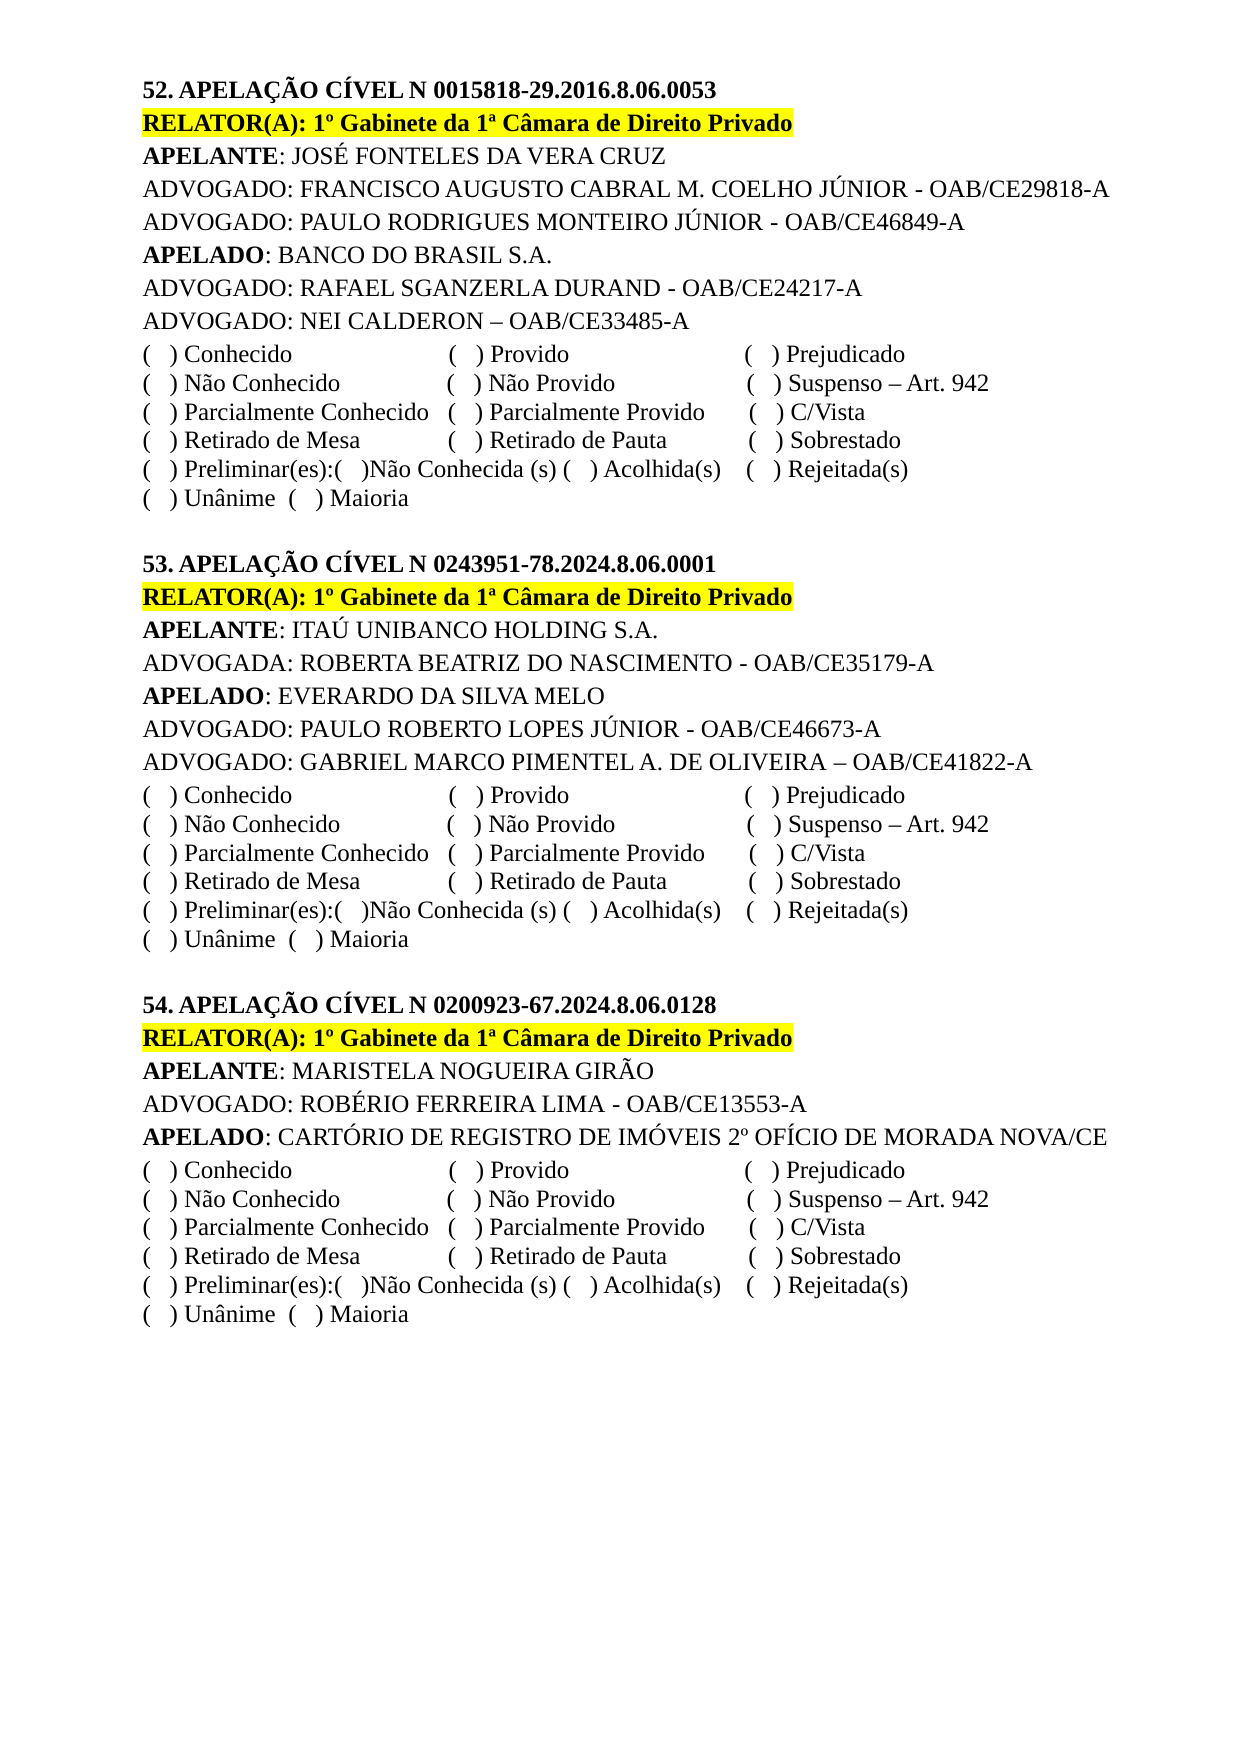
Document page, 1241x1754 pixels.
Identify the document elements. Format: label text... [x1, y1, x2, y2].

text 52. APELAÇÃO CÍVEL N 0015818-29.2016.8.06.0053 RELATOR(A): 1º Gabinete da 1ª Câmara de Direito Privado APELANTE: JOSÉ FONTELES DA VERA CRUZ ADVOGADO: FRANCISCO AUGUSTO CABRAL M. COELHO JÚNIOR - OAB/CE29818-A ADVOGADO: PAULO RODRIGUES MONTEIRO JÚNIOR - OAB/CE46849-A APELADO: BANCO DO BRASIL S.A. ADVOGADO: RAFAEL SGANZERLA DURAND - OAB/CE24217-A ADVOGADO: NEI CALDERON – OAB/CE33485-A [142, 75, 1141, 335]
text ( ) Conhecido ( ) Provido ( ) Prejudicado [142, 780, 1141, 809]
text ( ) Parcialmente Conhecido ( ) Parcialmente Provido ( ) C/Vista [142, 397, 1158, 425]
text ( ) Retirado de Mesa ( ) Retirado de Pauta ( ) Sobrestado [142, 1241, 1158, 1270]
text ( ) Conhecido ( ) Provido ( ) Prejudicado [142, 339, 1141, 368]
text ( ) Parcialmente Conhecido ( ) Parcialmente Provido ( ) C/Vista [142, 1212, 1158, 1241]
text ( ) Unânime ( ) Maioria [142, 1299, 1141, 1393]
text ( ) Retirado de Mesa ( ) Retirado de Pauta ( ) Sobrestado [142, 866, 1158, 895]
text ( ) Unânime ( ) Maioria 54. APELAÇÃO CÍVEL N 0200923-67.2024.8.06.0128 RELATOR(A): 1º Gabinete da 1ª Câmara de Direito Privado APELANTE: MARISTELA NOGUEIRA GIRÃO ADVOGADO: ROBÉRIO FERREIRA LIMA - OAB/CE13553-A APELADO: CARTÓRIO DE REGISTRO DE IMÓVEIS 2º OFÍCIO DE MORADA NOVA/CE [142, 924, 1141, 1151]
text ( ) Parcialmente Conhecido ( ) Parcialmente Provido ( ) C/Vista [142, 838, 1158, 866]
text ( ) Preliminar(es):( )Não Conhecida (s) ( ) Acolhida(s) ( ) Rejeitada(s) [142, 1270, 1158, 1299]
text ( ) Unânime ( ) Maioria 53. APELAÇÃO CÍVEL N 0243951-78.2024.8.06.0001 RELATOR(A): 1º Gabinete da 1ª Câmara de Direito Privado APELANTE: ITAÚ UNIBANCO HOLDING S.A. ADVOGADA: ROBERTA BEATRIZ DO NASCIMENTO - OAB/CE35179-A APELADO: EVERARDO DA SILVA MELO ADVOGADO: PAULO ROBERTO LOPES JÚNIOR - OAB/CE46673-A ADVOGADO: GABRIEL MARCO PIMENTEL A. DE OLIVEIRA – OAB/CE41822-A [142, 483, 1141, 776]
text ( ) Preliminar(es):( )Não Conhecida (s) ( ) Acolhida(s) ( ) Rejeitada(s) [142, 895, 1158, 924]
text ( ) Não Conhecido ( ) Não Provido ( ) Suspenso – Art. 942 [142, 809, 1158, 838]
text ( ) Retirado de Mesa ( ) Retirado de Pauta ( ) Sobrestado [142, 425, 1158, 454]
text ( ) Não Conhecido ( ) Não Provido ( ) Suspenso – Art. 942 [142, 1184, 1158, 1212]
text ( ) Preliminar(es):( )Não Conhecida (s) ( ) Acolhida(s) ( ) Rejeitada(s) [142, 454, 1158, 483]
text ( ) Não Conhecido ( ) Não Provido ( ) Suspenso – Art. 942 [142, 368, 1158, 397]
text ( ) Conhecido ( ) Provido ( ) Prejudicado [142, 1155, 1141, 1184]
